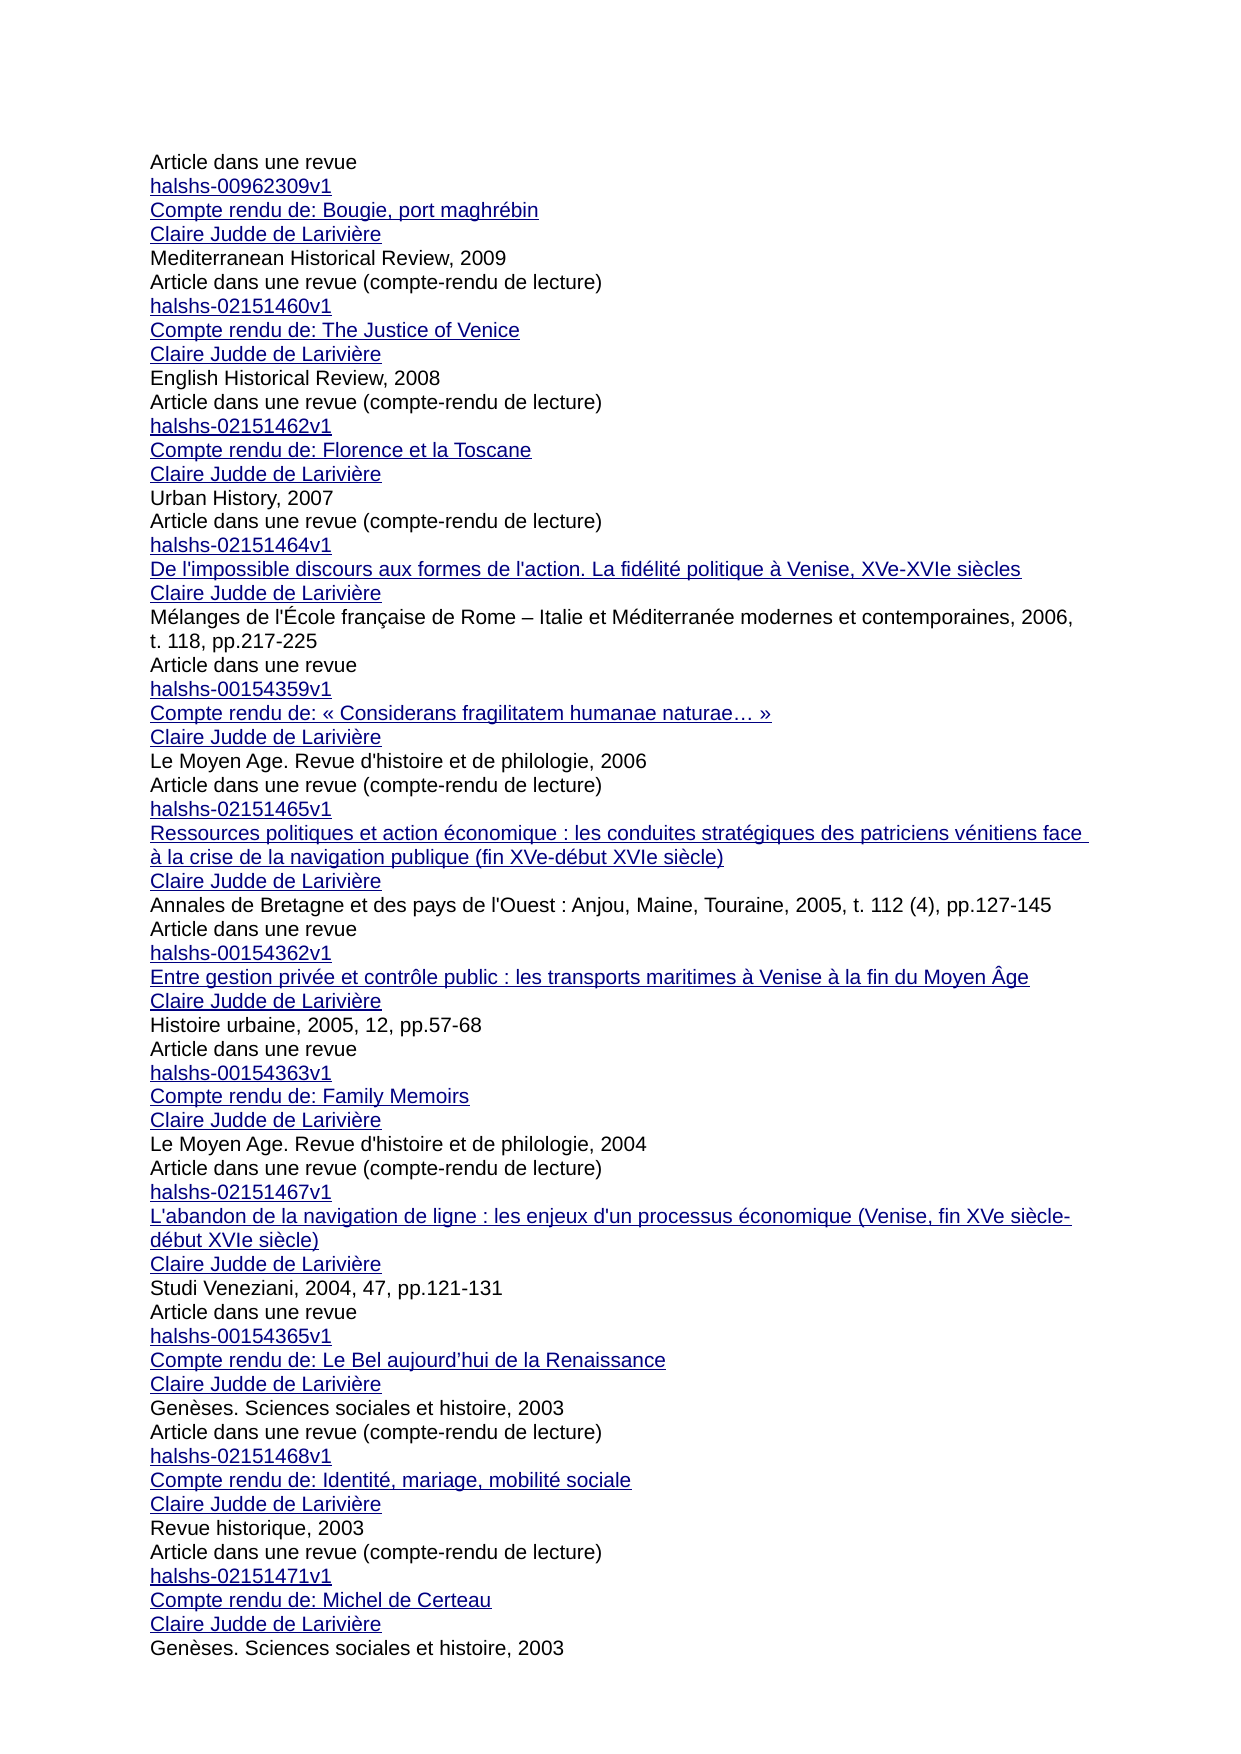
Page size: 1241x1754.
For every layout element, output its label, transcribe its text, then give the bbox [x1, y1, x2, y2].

table_cell Compte rendu de: Le Bel aujourd’hui de la Renaissance Claire Judde de Larivière Genèses. Sciences sociales et histoire, 2003 Article dans une revue (compte-rendu de lecture) halshs-02151468v1 [150, 1348, 1090, 1468]
table_cell Compte rendu de: Family Memoirs Claire Judde de Larivière Le Moyen Age. Revue d'histoire et de philologie, 2004 Article dans une revue (compte-rendu de lecture) halshs-02151467v1 [150, 1084, 1090, 1204]
table_cell L'abandon de la navigation de ligne : les enjeux d'un processus économique (Venise, fin XVe siècle-début XVIe siècle) Claire Judde de Larivière Studi Veneziani, 2004, 47, pp.121-131 Article dans une revue halshs-00154365v1 [150, 1204, 1090, 1348]
table_cell Article dans une revue halshs-00962309v1 [150, 150, 1090, 198]
table_cell Compte rendu de: The Justice of Venice Claire Judde de Larivière English Historical Review, 2008 Article dans une revue (compte-rendu de lecture) halshs-02151462v1 [150, 318, 1090, 437]
table_cell Compte rendu de: Bougie, port maghrébin Claire Judde de Larivière Mediterranean Historical Review, 2009 Article dans une revue (compte-rendu de lecture) halshs-02151460v1 [150, 198, 1090, 318]
table_cell Compte rendu de: « Considerans fragilitatem humanae naturae… » Claire Judde de Larivière Le Moyen Age. Revue d'histoire et de philologie, 2006 Article dans une revue (compte-rendu de lecture) halshs-02151465v1 [150, 701, 1090, 821]
table_cell Compte rendu de: Michel de Certeau Claire Judde de Larivière Genèses. Sciences sociales et histoire, 2003 [150, 1588, 1090, 1659]
table_cell Compte rendu de: Identité, mariage, mobilité sociale Claire Judde de Larivière Revue historique, 2003 Article dans une revue (compte-rendu de lecture) halshs-02151471v1 [150, 1468, 1090, 1587]
table_cell De l'impossible discours aux formes de l'action. La fidélité politique à Venise, XVe-XVIe siècles Claire Judde de Larivière Mélanges de l'École française de Rome – Italie et Méditerranée modernes et contemporaines, 2006, t. 118, pp.217-225 Article dans une revue halshs-00154359v1 [150, 557, 1090, 701]
table_cell Entre gestion privée et contrôle public : les transports maritimes à Venise à la fin du Moyen Âge Claire Judde de Larivière Histoire urbaine, 2005, 12, pp.57-68 Article dans une revue halshs-00154363v1 [150, 965, 1090, 1084]
table_cell Compte rendu de: Florence et la Toscane Claire Judde de Larivière Urban History, 2007 Article dans une revue (compte-rendu de lecture) halshs-02151464v1 [150, 438, 1090, 557]
table_cell Ressources politiques et action économique : les conduites stratégiques des patriciens vénitiens face à la crise de la navigation publique (fin XVe-début XVIe siècle) Claire Judde de Larivière Annales de Bretagne et des pays de l'Ouest : Anjou, Maine, Touraine, 2005, t. 112 (4), pp.127-145 Article dans une revue halshs-00154362v1 [150, 821, 1090, 964]
